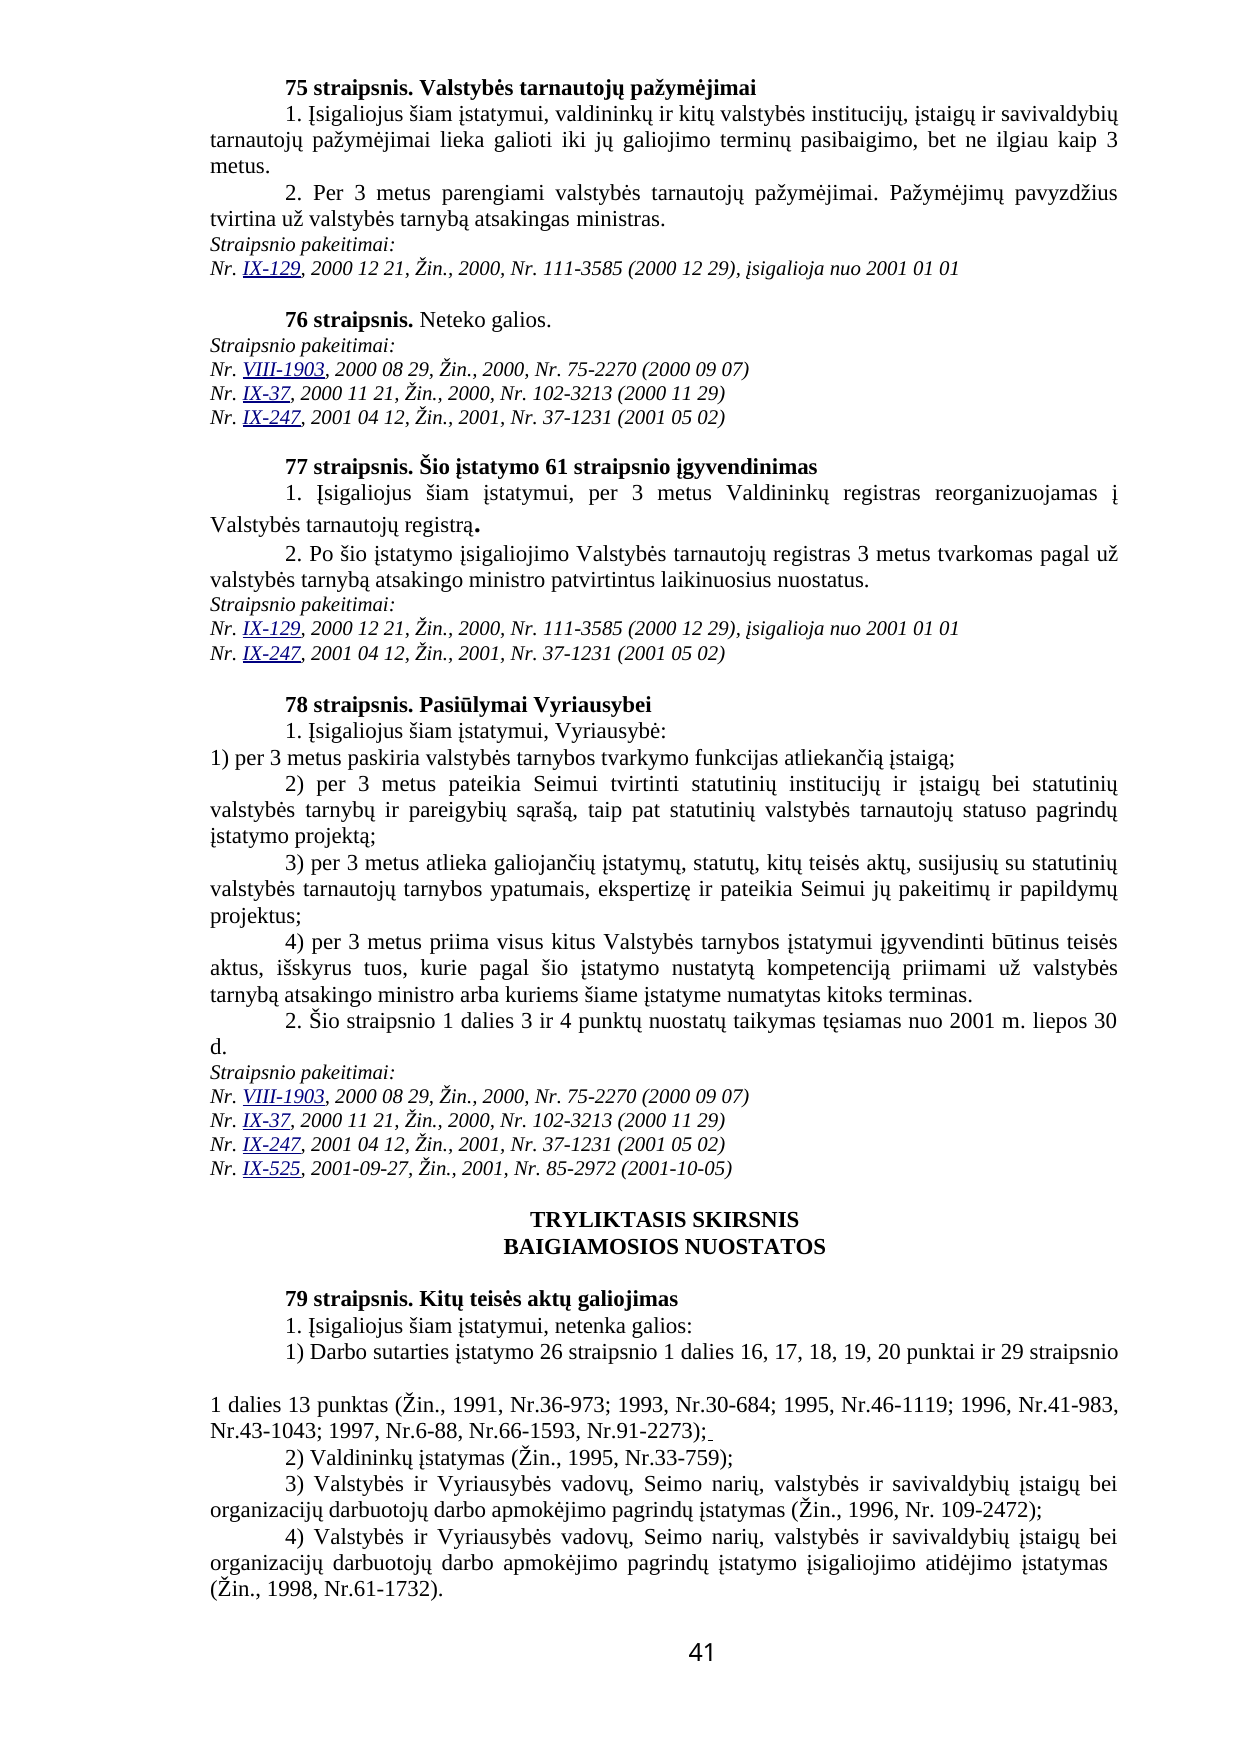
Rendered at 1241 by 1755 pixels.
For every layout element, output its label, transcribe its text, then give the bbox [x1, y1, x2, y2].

text Nr. IX-247, 2001 04 12, Žin., 2001, Nr. 37-1231 (2001 05 02) [210, 640, 1119, 664]
text Straipsnio pakeitimai: [210, 332, 1119, 357]
text 2) Valdininkų įstatymas (Žin., 1995, Nr.33-759); [210, 1444, 1119, 1470]
text 1. Įsigaliojus šiam įstatymui, netenka galios: [210, 1312, 1119, 1338]
text Straipsnio pakeitimai: [210, 1060, 1119, 1084]
text 4) per 3 metus priima visus kitus Valstybės tarnybos įstatymui įgyvendinti būtinus teisės aktus, išskyrus tuos, kurie pagal šio įstatymo nustatytą kompetenciją priimami už valstybės tarnybą atsakingo ministro arba kuriems šiame įstatyme numatytas kitoks terminas. [210, 928, 1119, 1007]
text 2. Per 3 metus parengiami valstybės tarnautojų pažymėjimai. Pažymėjimų pavyzdžius tvirtina už valstybės tarnybą atsakingas ministras. [210, 179, 1119, 232]
text Straipsnio pakeitimai: [210, 232, 1119, 256]
text Nr. IX-247, 2001 04 12, Žin., 2001, Nr. 37-1231 (2001 05 02) [210, 1132, 1119, 1156]
text 2. Po šio įstatymo įsigaliojimo Valstybės tarnautojų registras 3 metus tvarkomas pagal už valstybės tarnybą atsakingo ministro patvirtintus laikinuosius nuostatus. [210, 539, 1119, 592]
text 3) Valstybės ir Vyriausybės vadovų, Seimo narių, valstybės ir savivaldybių įstaigų bei organizacijų darbuotojų darbo apmokėjimo pagrindų įstatymas (Žin., 1996, Nr. 109-2472); [210, 1470, 1119, 1523]
text 76 straipsnis. Neteko galios. [210, 306, 1119, 332]
text Nr. IX-129, 2000 12 21, Žin., 2000, Nr. 111-3585 (2000 12 29), įsigalioja nuo 2001 01 01 [210, 256, 1119, 280]
text Nr. VIII-1903, 2000 08 29, Žin., 2000, Nr. 75-2270 (2000 09 07) [210, 357, 1119, 381]
text 1. Įsigaliojus šiam įstatymui, valdininkų ir kitų valstybės institucijų, įstaigų ir savivaldybių tarnautojų pažymėjimai lieka galioti iki jų galiojimo terminų pasibaigimo, bet ne ilgiau kaip 3 metus. [210, 100, 1119, 179]
text Nr. IX-37, 2000 11 21, Žin., 2000, Nr. 102-3213 (2000 11 29) [210, 381, 1119, 405]
text Nr. IX-247, 2001 04 12, Žin., 2001, Nr. 37-1231 (2001 05 02) [210, 405, 1119, 429]
text 78 straipsnis. Pasiūlymai Vyriausybei [210, 691, 1119, 717]
subtitle TRYLIKTASIS SKIRSNIS [210, 1206, 1119, 1233]
text 2. Šio straipsnio 1 dalies 3 ir 4 punktų nuostatų taikymas tęsiamas nuo 2001 m. liepos 30 d. [210, 1007, 1119, 1060]
text 1. Įsigaliojus šiam įstatymui, Vyriausybė: [210, 717, 1119, 743]
text BAIGIAMOSIOS NUOSTATOS [210, 1233, 1119, 1259]
text 1) per 3 metus paskiria valstybės tarnybos tvarkymo funkcijas atliekančią įstaigą; [210, 743, 1119, 770]
text 3) per 3 metus atlieka galiojančių įstatymų, statutų, kitų teisės aktų, susijusių su statutinių valstybės tarnautojų tarnybos ypatumais, ekspertizę ir pateikia Seimui jų pakeitimų ir papildymų projektus; [210, 849, 1119, 928]
text 4) Valstybės ir Vyriausybės vadovų, Seimo narių, valstybės ir savivaldybių įstaigų bei organizacijų darbuotojų darbo apmokėjimo pagrindų įstatymo įsigaliojimo atidėjimo įstatymas (Žin., 1998, Nr.61-1732). [210, 1523, 1119, 1602]
text 77 straipsnis. Šio įstatymo 61 straipsnio įgyvendinimas [210, 453, 1119, 479]
text Nr. VIII-1903, 2000 08 29, Žin., 2000, Nr. 75-2270 (2000 09 07) [210, 1084, 1119, 1108]
text Nr. IX-37, 2000 11 21, Žin., 2000, Nr. 102-3213 (2000 11 29) [210, 1108, 1119, 1132]
text Straipsnio pakeitimai: [210, 592, 1119, 616]
text 79 straipsnis. Kitų teisės aktų galiojimas [210, 1286, 1119, 1312]
text 1. Įsigaliojus šiam įstatymui, per 3 metus Valdininkų registras reorganizuojamas į Valstybės tarnautojų registrą. [210, 479, 1119, 539]
text 1) Darbo sutarties įstatymo 26 straipsnio 1 dalies 16, 17, 18, 19, 20 punktai ir 29 straipsnio 1 dalies 13 punktas (Žin., 1991, Nr.36-973; 1993, Nr.30-684; 1995, Nr.46-1119; 1996, Nr.41-983, Nr.43-1043; 1997, Nr.6-88, Nr.66-1593, Nr.91-2273); [210, 1338, 1119, 1444]
text Nr. IX-525, 2001-09-27, Žin., 2001, Nr. 85-2972 (2001-10-05) [210, 1156, 1119, 1180]
text Nr. IX-129, 2000 12 21, Žin., 2000, Nr. 111-3585 (2000 12 29), įsigalioja nuo 2001 01 01 [210, 616, 1119, 640]
text 75 straipsnis. Valstybės tarnautojų pažymėjimai [210, 73, 1119, 100]
text 2) per 3 metus pateikia Seimui tvirtinti statutinių institucijų ir įstaigų bei statutinių valstybės tarnybų ir pareigybių sąrašą, taip pat statutinių valstybės tarnautojų statuso pagrindų įstatymo projektą; [210, 770, 1119, 849]
